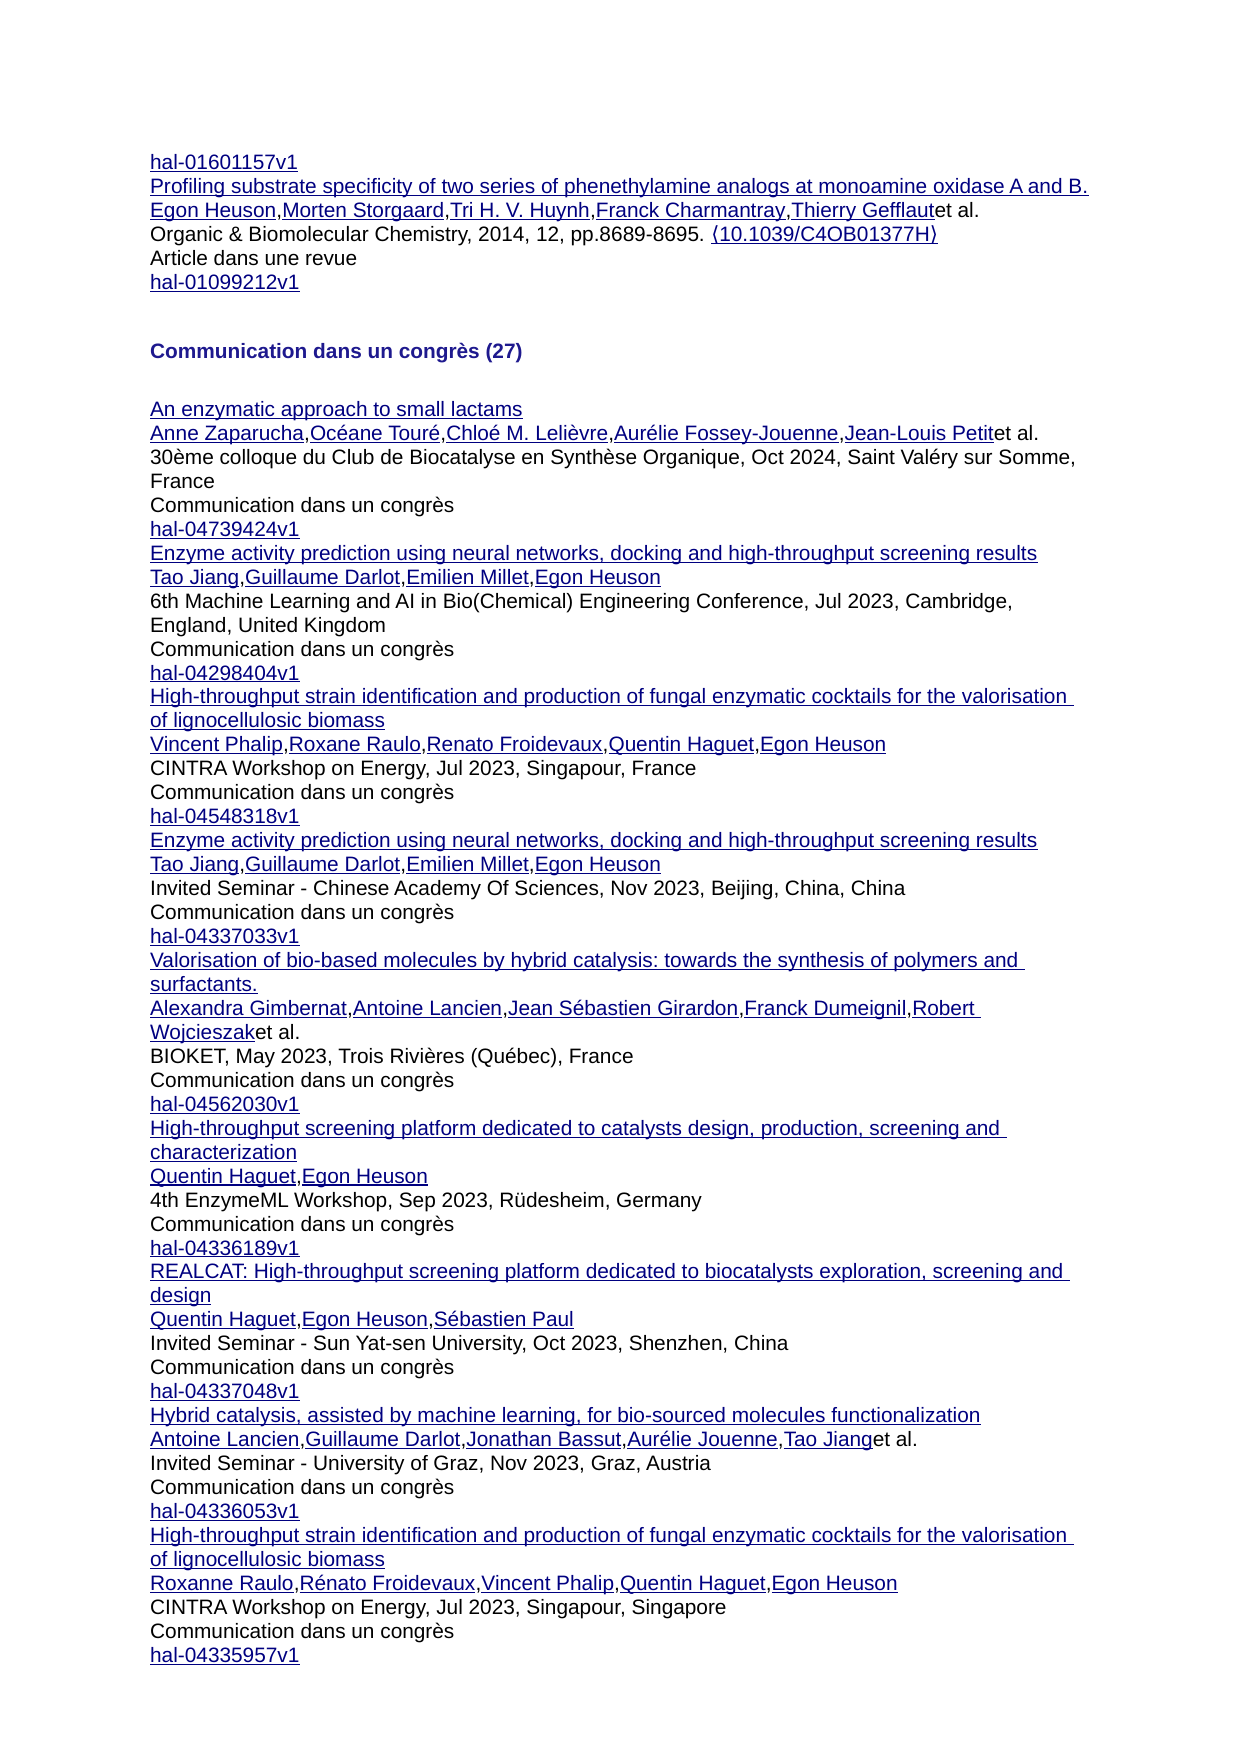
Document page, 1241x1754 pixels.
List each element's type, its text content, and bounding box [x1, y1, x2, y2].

table_cell Valorisation of bio-based molecules by hybrid catalysis: towards the synthesis of polymers and surfactants. Alexandra Gimbernat,Antoine Lancien,Jean Sébastien Girardon,Franck Dumeignil,Robert Wojcieszaket al. BIOKET, May 2023, Trois Rivières (Québec), France Communication dans un congrès hal-04562030v1 [150, 948, 1090, 1116]
table_cell High-throughput strain identification and production of fungal enzymatic cocktails for the valorisation of lignocellulosic biomass Vincent Phalip,Roxane Raulo,Renato Froidevaux,Quentin Haguet,Egon Heuson CINTRA Workshop on Energy, Jul 2023, Singapour, France Communication dans un congrès hal-04548318v1 [150, 684, 1090, 828]
table_cell Hybrid catalysis, assisted by machine learning, for bio-sourced molecules functionalization Antoine Lancien,Guillaume Darlot,Jonathan Bassut,Aurélie Jouenne,Tao Jianget al. Invited Seminar - University of Graz, Nov 2023, Graz, Austria Communication dans un congrès hal-04336053v1 [150, 1403, 1090, 1523]
table_cell Profiling substrate specificity of two series of phenethylamine analogs at monoamine oxidase A and B. Egon Heuson,Morten Storgaard,Tri H. V. Huynh,Franck Charmantray,Thierry Gefflautet al. Organic & Biomolecular Chemistry, 2014, 12, pp.8689-8695. ⟨10.1039/C4OB01377H⟩ Article dans une revue hal-01099212v1 [150, 174, 1090, 294]
table_cell Enzyme activity prediction using neural networks, docking and high-throughput screening results Tao Jiang,Guillaume Darlot,Emilien Millet,Egon Heuson Invited Seminar - Chinese Academy Of Sciences, Nov 2023, Beijing, China, China Communication dans un congrès hal-04337033v1 [150, 828, 1090, 948]
table_cell Enzyme activity prediction using neural networks, docking and high-throughput screening results Tao Jiang,Guillaume Darlot,Emilien Millet,Egon Heuson 6th Machine Learning and AI in Bio(Chemical) Engineering Conference, Jul 2023, Cambridge, England, United Kingdom Communication dans un congrès hal-04298404v1 [150, 541, 1090, 684]
subtitle Communication dans un congrès (27) [150, 338, 1090, 362]
table_cell High-throughput strain identification and production of fungal enzymatic cocktails for the valorisation of lignocellulosic biomass Roxanne Raulo,Rénato Froidevaux,Vincent Phalip,Quentin Haguet,Egon Heuson CINTRA Workshop on Energy, Jul 2023, Singapour, Singapore Communication dans un congrès hal-04335957v1 [150, 1523, 1090, 1667]
table_cell High-throughput screening platform dedicated to catalysts design, production, screening and characterization Quentin Haguet,Egon Heuson 4th EnzymeML Workshop, Sep 2023, Rüdesheim, Germany Communication dans un congrès hal-04336189v1 [150, 1116, 1090, 1259]
table_cell hal-01601157v1 [150, 150, 1090, 174]
table_cell REALCAT: High-throughput screening platform dedicated to biocatalysts exploration, screening and design Quentin Haguet,Egon Heuson,Sébastien Paul Invited Seminar - Sun Yat-sen University, Oct 2023, Shenzhen, China Communication dans un congrès hal-04337048v1 [150, 1259, 1090, 1403]
table_header An enzymatic approach to small lactams Anne Zaparucha,Océane Touré,Chloé M. Lelièvre,Aurélie Fossey-Jouenne,Jean-Louis Petitet al. 30ème colloque du Club de Biocatalyse en Synthèse Organique, Oct 2024, Saint Valéry sur Somme, France Communication dans un congrès hal-04739424v1 [150, 397, 1090, 541]
